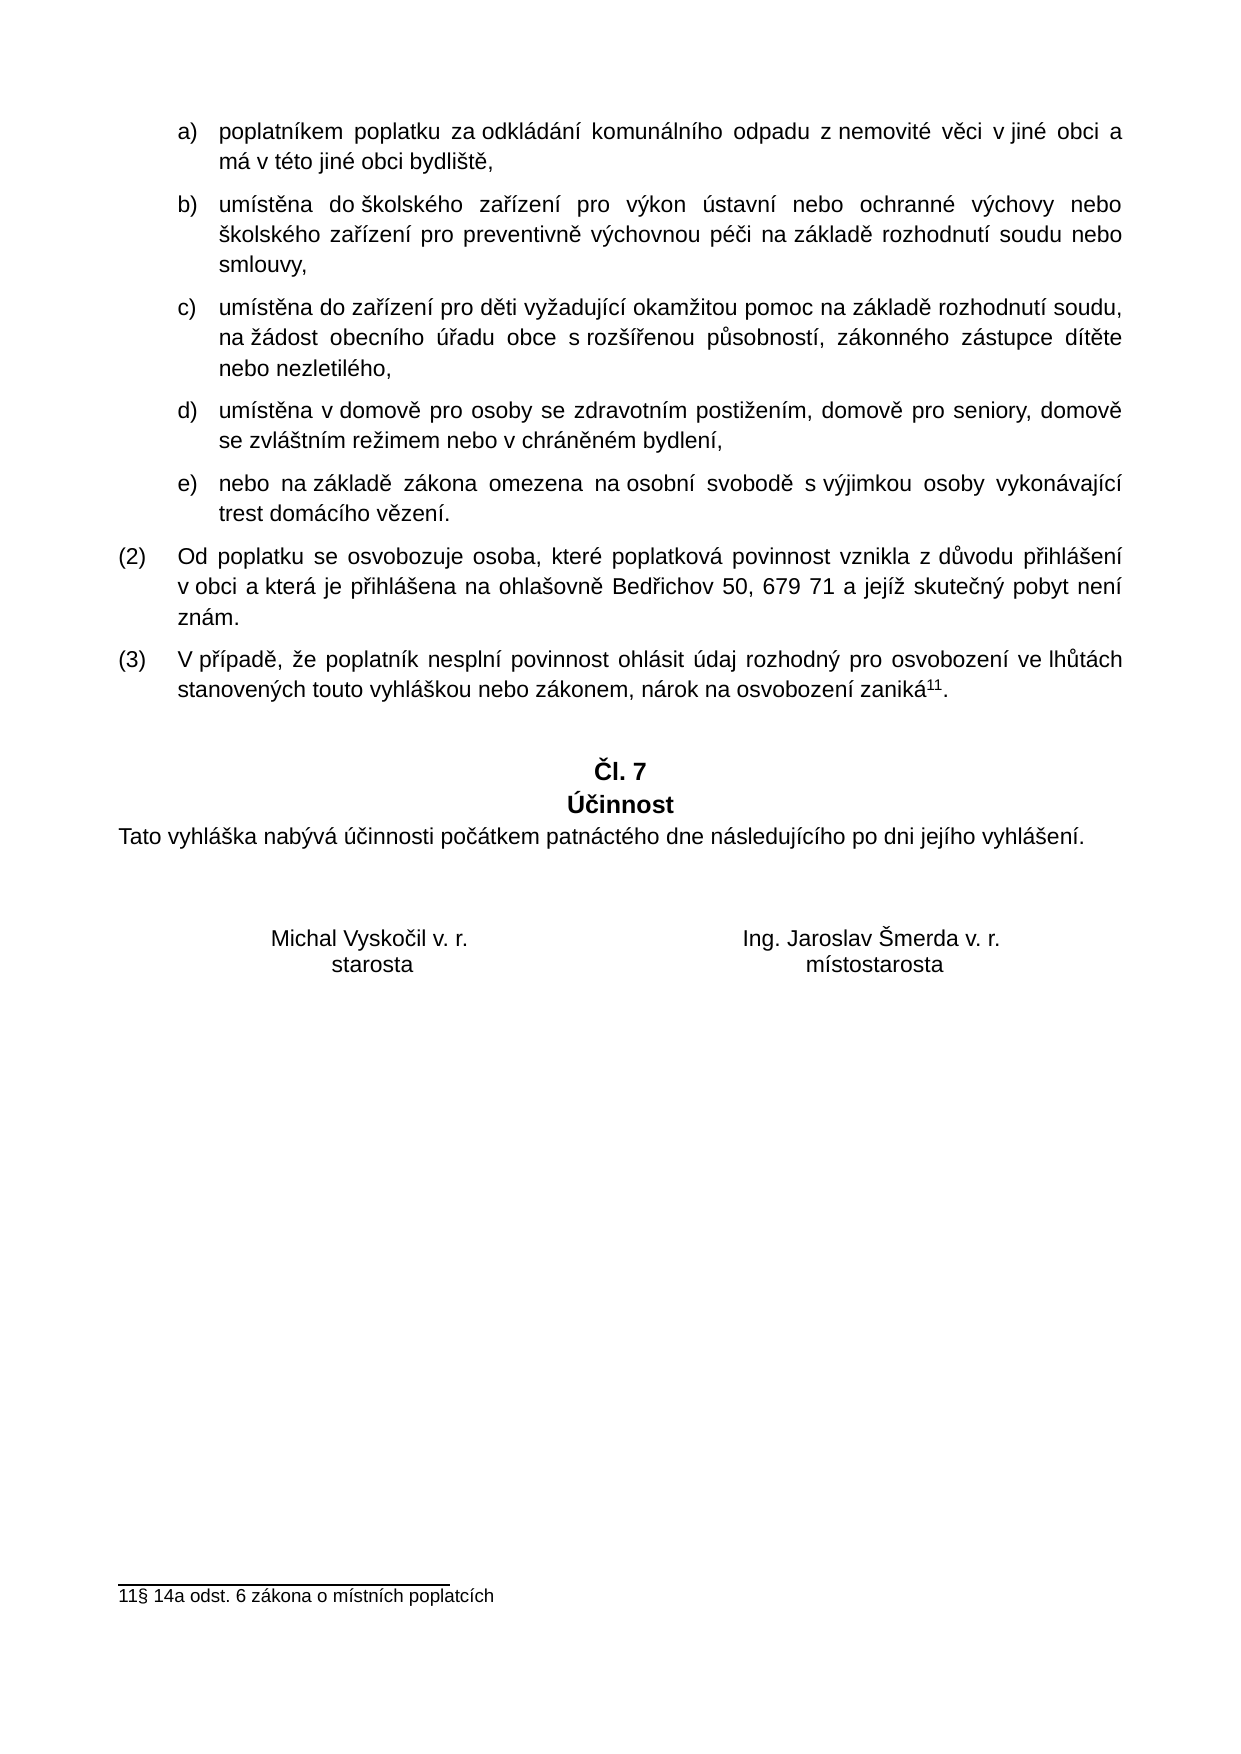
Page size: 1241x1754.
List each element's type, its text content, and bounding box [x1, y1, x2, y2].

list Od poplatku se osvobozuje osoba, které poplatková povinnost vznikla z důvodu přihlášení v obci a která je přihlášena na ohlašovně Bedřichov 50, 679 71 a jejíž skutečný pobyt není znám. [118, 543, 1122, 630]
table_cell [118, 984, 620, 1102]
text Tato vyhláška nabývá účinnosti počátkem patnáctého dne následujícího po dni jejího vyhlášení. [118, 823, 1122, 849]
table_header Ing. Jaroslav Šmerda v. r. místostarosta [620, 865, 1122, 983]
list umístěna do zařízení pro děti vyžadující okamžitou pomoc na základě rozhodnutí soudu, na žádost obecního úřadu obce s rozšířenou působností, zákonného zástupce dítěte nebo nezletilého, [177, 294, 1122, 381]
list § 14a odst. 6 zákona o místních poplatcích [118, 1585, 1122, 1607]
subtitle Čl. 7 Účinnost [118, 757, 1122, 818]
list poplatníkem poplatku za odkládání komunálního odpadu z nemovité věci v jiné obci a má v této jiné obci bydliště, [177, 118, 1122, 175]
table_header Michal Vyskočil v. r. starosta [118, 865, 620, 983]
list nebo na základě zákona omezena na osobní svobodě s výjimkou osoby vykonávající trest domácího vězení. [177, 470, 1122, 527]
list umístěna v domově pro osoby se zdravotním postižením, domově pro seniory, domově se zvláštním režimem nebo v chráněném bydlení, [177, 397, 1122, 454]
list umístěna do školského zařízení pro výkon ústavní nebo ochranné výchovy nebo školského zařízení pro preventivně výchovnou péči na základě rozhodnutí soudu nebo smlouvy, [177, 191, 1122, 278]
list V případě, že poplatník nesplní povinnost ohlásit údaj rozhodný pro osvobození ve lhůtách stanovených touto vyhláškou nebo zákonem, nárok na osvobození zaniká. [118, 646, 1122, 703]
table_cell [620, 984, 1122, 1102]
